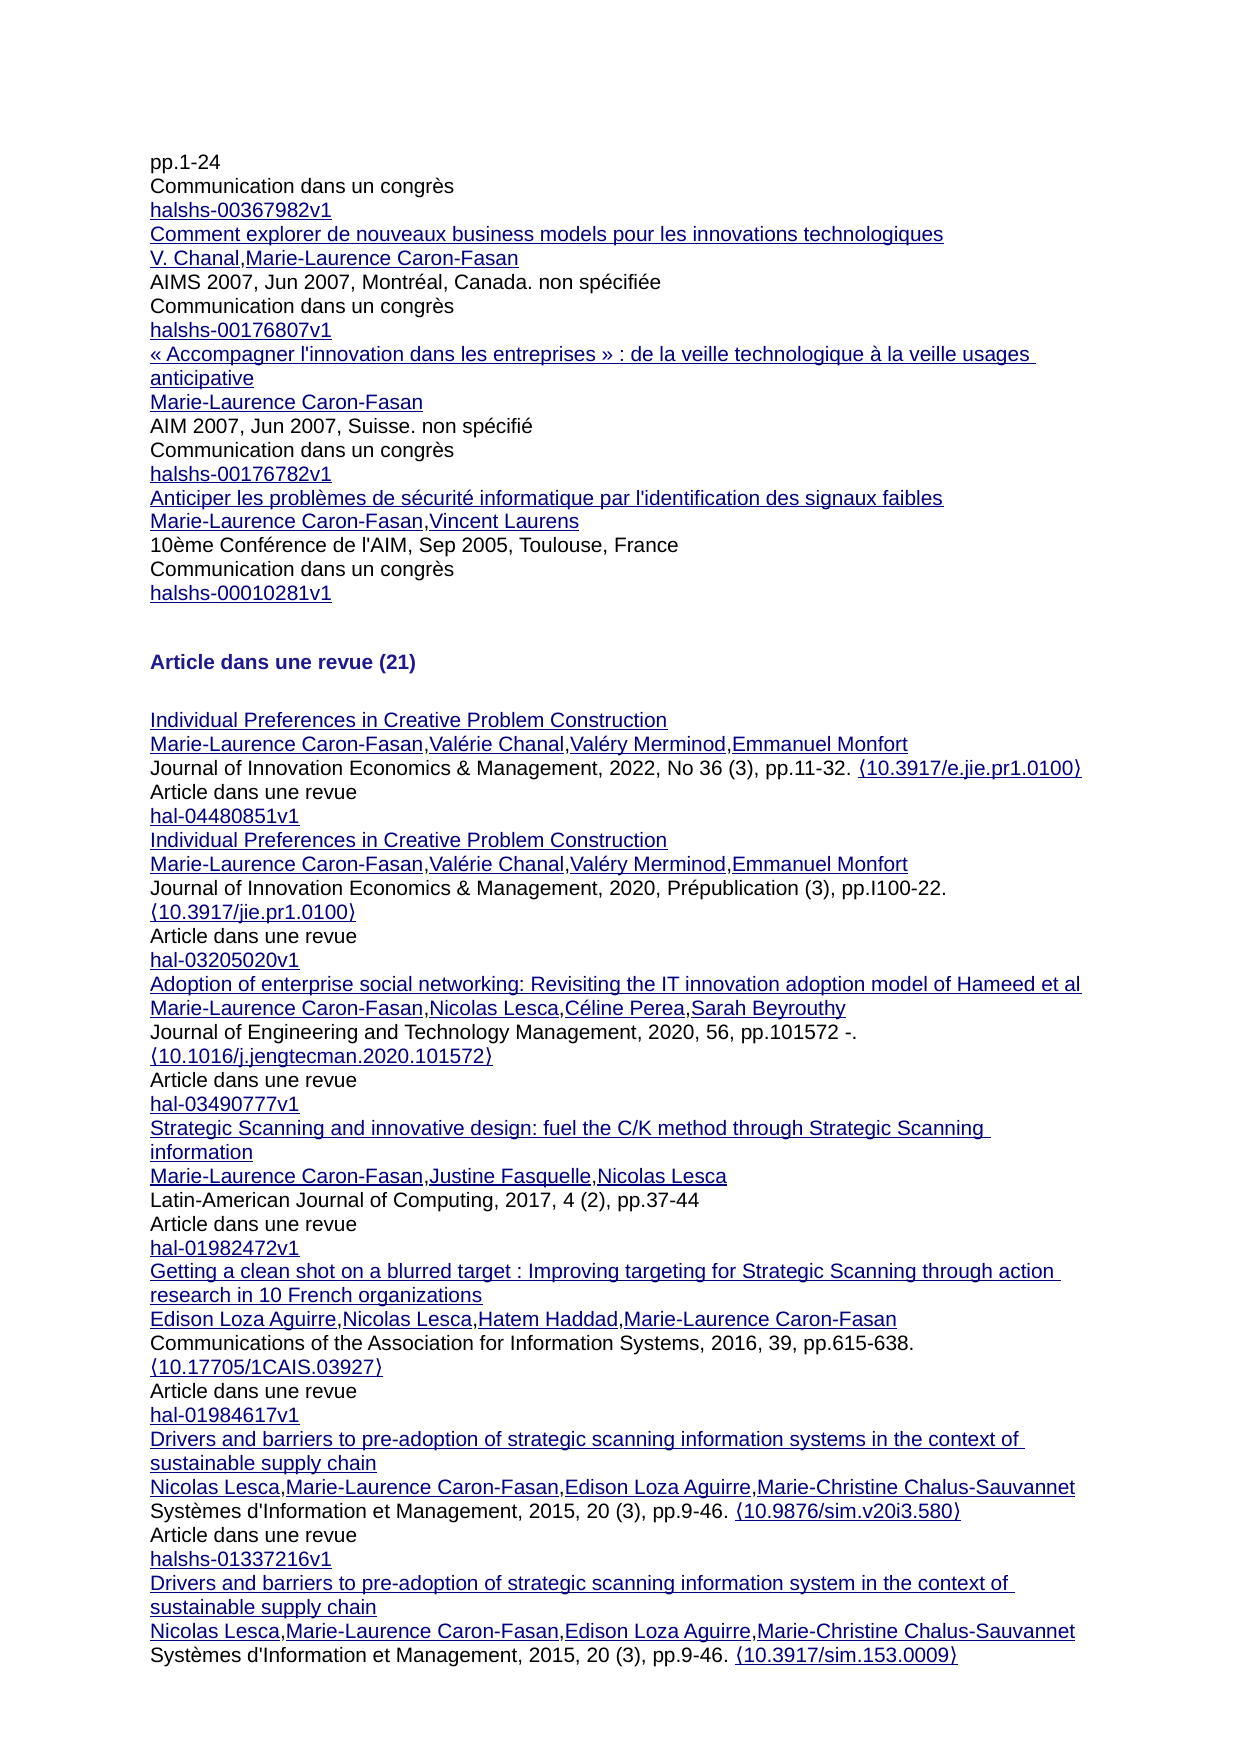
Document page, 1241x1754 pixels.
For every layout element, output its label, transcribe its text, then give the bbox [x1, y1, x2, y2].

table_cell Individual Preferences in Creative Problem Construction Marie-Laurence Caron-Fasan,Valérie Chanal,Valéry Merminod,Emmanuel Monfort Journal of Innovation Economics & Management, 2020, Prépublication (3), pp.I100-22. ⟨10.3917/jie.pr1.0100⟩ Article dans une revue hal-03205020v1 [150, 828, 1090, 972]
table_cell Drivers and barriers to pre-adoption of strategic scanning information system in the context of sustainable supply chain Nicolas Lesca,Marie-Laurence Caron-Fasan,Edison Loza Aguirre,Marie-Christine Chalus-Sauvannet Systèmes d'Information et Management, 2015, 20 (3), pp.9-46. ⟨10.3917/sim.153.0009⟩ [150, 1571, 1090, 1667]
table_cell pp.1-24 Communication dans un congrès halshs-00367982v1 [150, 150, 1090, 222]
table_header Individual Preferences in Creative Problem Construction Marie-Laurence Caron-Fasan,Valérie Chanal,Valéry Merminod,Emmanuel Monfort Journal of Innovation Economics & Management, 2022, No 36 (3), pp.11-32. ⟨10.3917/e.jie.pr1.0100⟩ Article dans une revue hal-04480851v1 [150, 708, 1090, 828]
table_cell Drivers and barriers to pre-adoption of strategic scanning information systems in the context of sustainable supply chain Nicolas Lesca,Marie-Laurence Caron-Fasan,Edison Loza Aguirre,Marie-Christine Chalus-Sauvannet Systèmes d'Information et Management, 2015, 20 (3), pp.9-46. ⟨10.9876/sim.v20i3.580⟩ Article dans une revue halshs-01337216v1 [150, 1427, 1090, 1571]
table_cell Strategic Scanning and innovative design: fuel the C/K method through Strategic Scanning information Marie-Laurence Caron-Fasan,Justine Fasquelle,Nicolas Lesca Latin-American Journal of Computing, 2017, 4 (2), pp.37-44 Article dans une revue hal-01982472v1 [150, 1116, 1090, 1259]
table_cell Comment explorer de nouveaux business models pour les innovations technologiques V. Chanal,Marie-Laurence Caron-Fasan AIMS 2007, Jun 2007, Montréal, Canada. non spécifiée Communication dans un congrès halshs-00176807v1 [150, 222, 1090, 342]
table_cell Getting a clean shot on a blurred target : Improving targeting for Strategic Scanning through action research in 10 French organizations Edison Loza Aguirre,Nicolas Lesca,Hatem Haddad,Marie-Laurence Caron-Fasan Communications of the Association for Information Systems, 2016, 39, pp.615-638. ⟨10.17705/1CAIS.03927⟩ Article dans une revue hal-01984617v1 [150, 1259, 1090, 1427]
table_cell Anticiper les problèmes de sécurité informatique par l'identification des signaux faibles Marie-Laurence Caron-Fasan,Vincent Laurens 10ème Conférence de l'AIM, Sep 2005, Toulouse, France Communication dans un congrès halshs-00010281v1 [150, 485, 1090, 605]
table_cell « Accompagner l'innovation dans les entreprises » : de la veille technologique à la veille usages anticipative Marie-Laurence Caron-Fasan AIM 2007, Jun 2007, Suisse. non spécifié Communication dans un congrès halshs-00176782v1 [150, 342, 1090, 485]
subtitle Article dans une revue (21) [150, 650, 1090, 674]
table_cell Adoption of enterprise social networking: Revisiting the IT innovation adoption model of Hameed et al Marie-Laurence Caron-Fasan,Nicolas Lesca,Céline Perea,Sarah Beyrouthy Journal of Engineering and Technology Management, 2020, 56, pp.101572 -. ⟨10.1016/j.jengtecman.2020.101572⟩ Article dans une revue hal-03490777v1 [150, 972, 1090, 1116]
